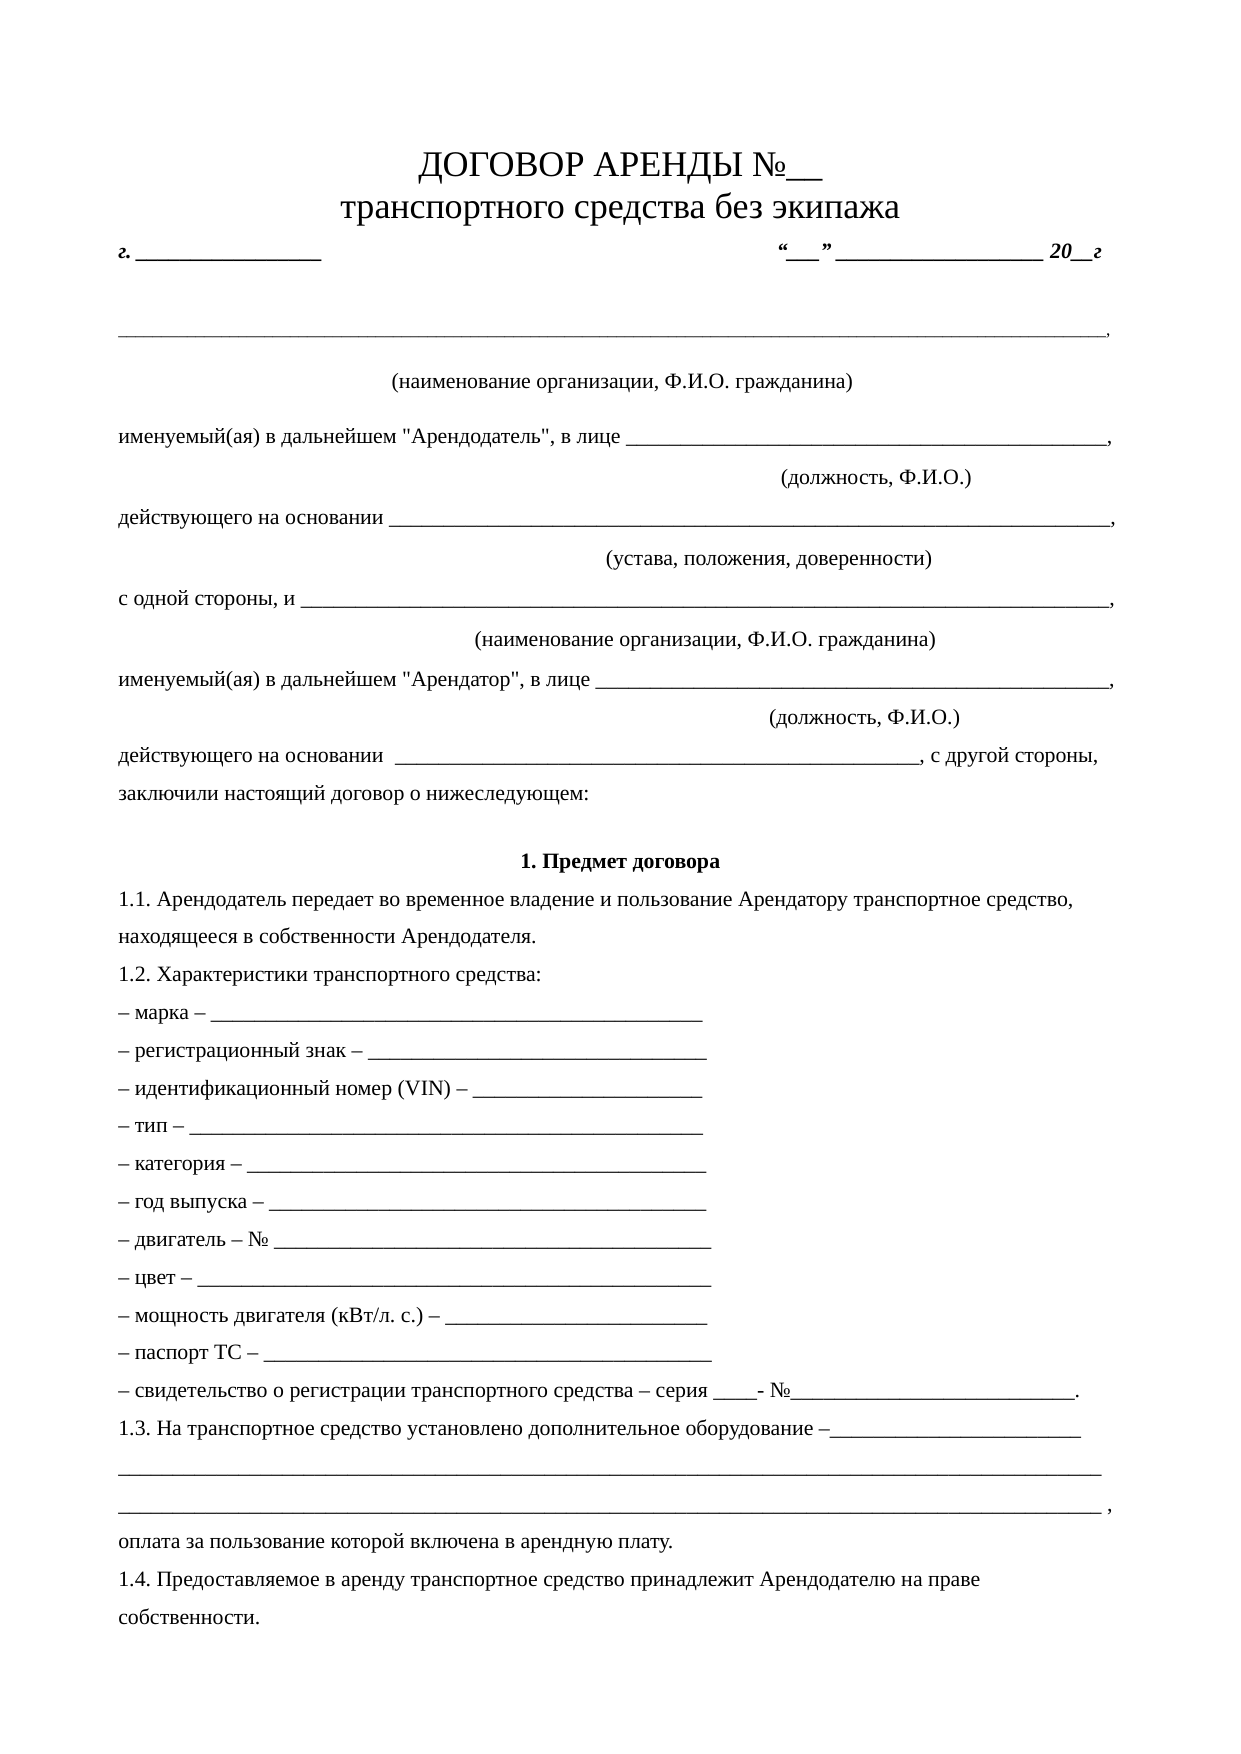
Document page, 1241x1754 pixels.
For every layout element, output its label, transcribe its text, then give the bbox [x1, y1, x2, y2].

text г. _________________ “___” ___________________ 20__г [118, 238, 1122, 263]
text 1. Предмет договора [118, 848, 1122, 873]
text 1.4. Предоставляемое в аренду транспортное средство принадлежит Арендодателю на праве собственности. [118, 1566, 1122, 1629]
text 1.3. На транспортное средство установлено дополнительное оборудование –_______________________ __________________________________________________________________________________________ __________________________________________________________________________________________ , оплата за пользование которой включена в арендную плату. [118, 1415, 1122, 1554]
table_header ___________________________________________________________________________________________________________________, (наименование организации, Ф.И.О. гражданина) именуемый(ая) в дальнейшем "Арендодатель", в лице ____________________________________________, (должность, Ф.И.О.) действующего на основании __________________________________________________________________, (устава, положения, доверенности) с одной стороны, и __________________________________________________________________________, (наименование организации, Ф.И.О. гражданина) именуемый(ая) в дальнейшем "Арендатор", в лице _______________________________________________, (должность, Ф.И.О.) действующего на основании ________________________________________________, с другой стороны, заключили настоящий договор о нижеследующем: [118, 319, 1122, 805]
text 1.2. Характеристики транспортного средства: – марка – _____________________________________________ – регистрационный знак – _______________________________ – идентификационный номер (VIN) – _____________________ – тип – _______________________________________________ – категория – __________________________________________ – год выпуска – ________________________________________ – двигатель – № ________________________________________ – цвет – _______________________________________________ – мощность двигателя (кВт/л. с.) – ________________________ – паспорт ТС – _________________________________________ – свидетельство о регистрации транспортного средства – серия ____- №__________________________. [118, 961, 1122, 1402]
subtitle ДОГОВОР АРЕНДЫ №__ транспортного средства без экипажа [118, 143, 1122, 226]
text 1.1. Арендодатель передает во временное владение и пользование Арендатору транспортное средство, находящееся в собственности Арендодателя. [118, 886, 1122, 949]
